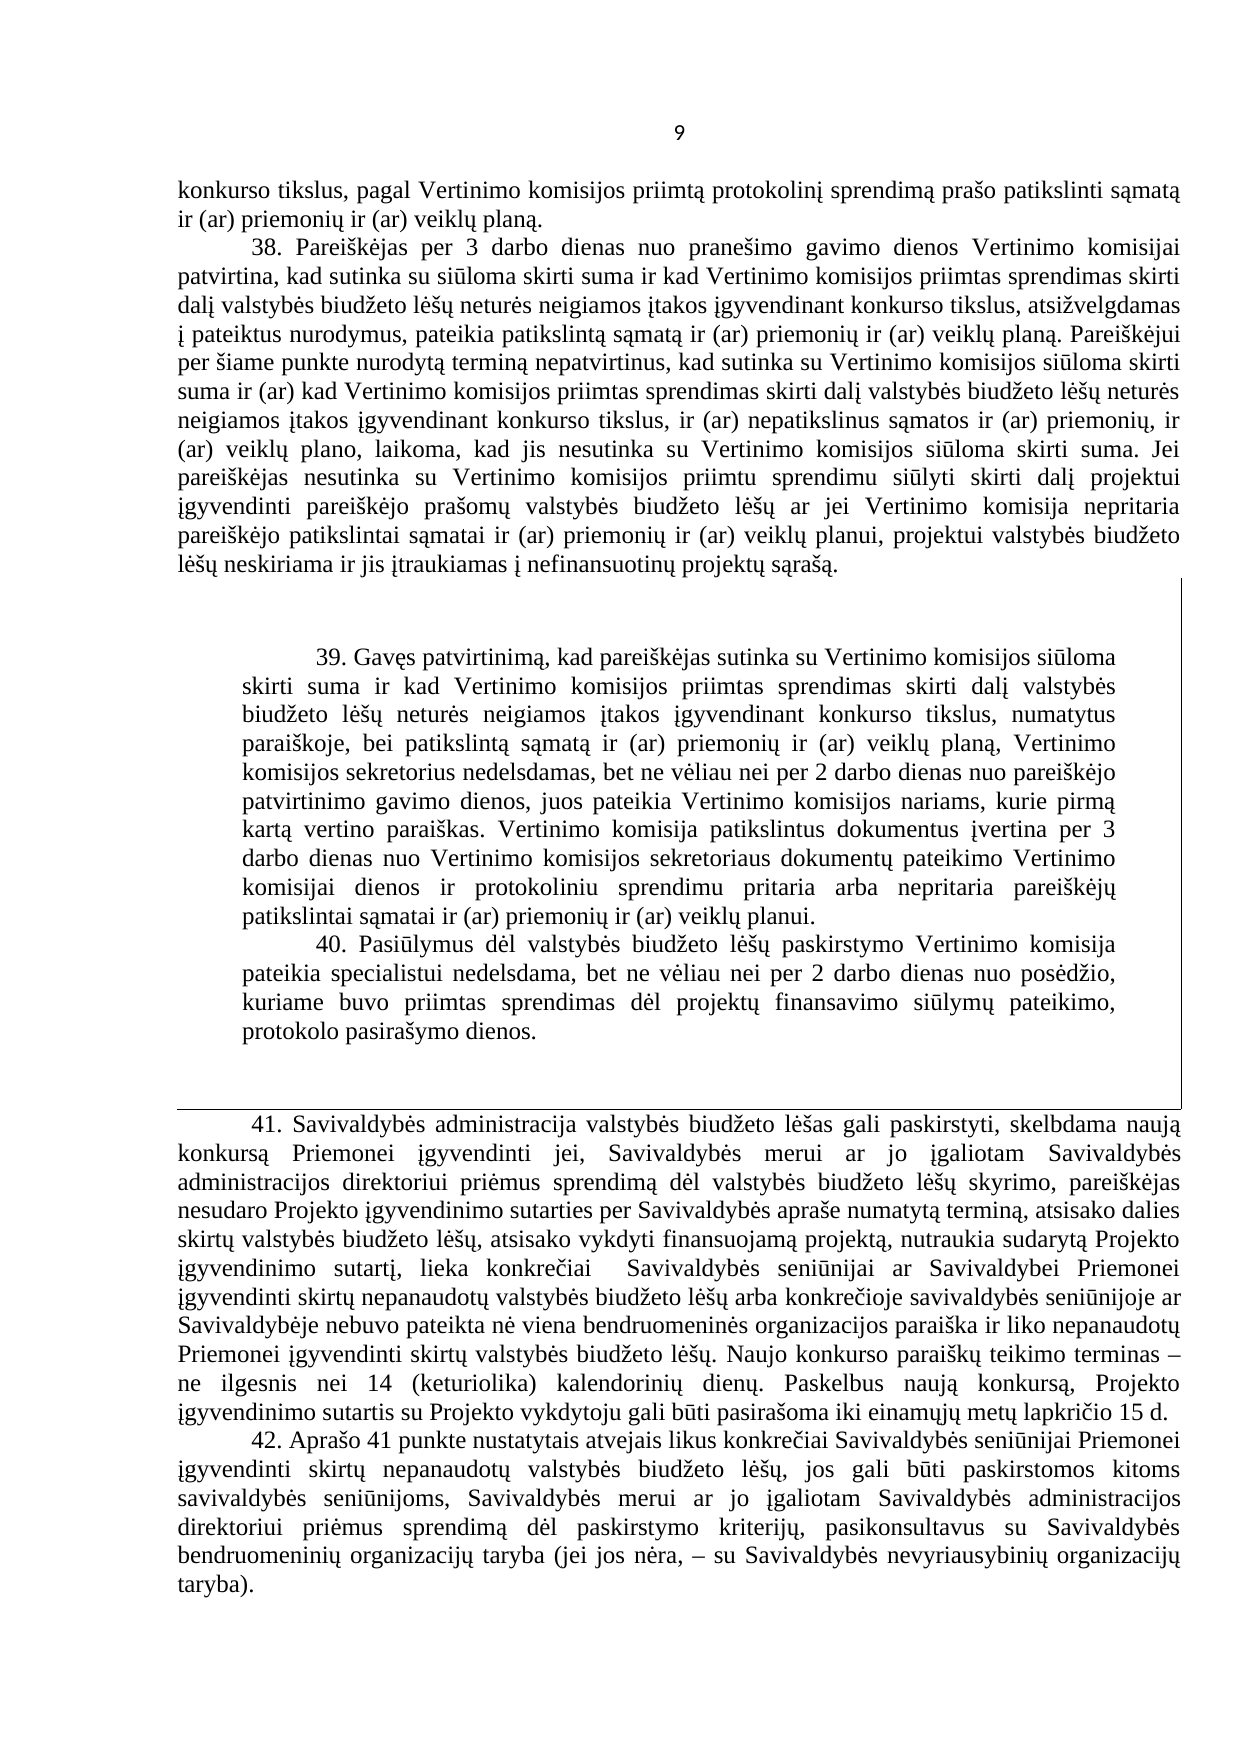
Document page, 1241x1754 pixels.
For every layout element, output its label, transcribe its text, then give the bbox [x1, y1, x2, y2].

text 42. Aprašo 41 punkte nustatytais atvejais likus konkrečiai Savivaldybės seniūnijai Priemonei įgyvendinti skirtų nepanaudotų valstybės biudžeto lėšų, jos gali būti paskirstomos kitoms savivaldybės seniūnijoms, Savivaldybės merui ar jo įgaliotam Savivaldybės administracijos direktoriui priėmus sprendimą dėl paskirstymo kriterijų, pasikonsultavus su Savivaldybės bendruomeninių organizacijų taryba (jei jos nėra, – su Savivaldybės nevyriausybinių organizacijų taryba). [177, 1425, 1181, 1598]
text konkurso tikslus, pagal Vertinimo komisijos priimtą protokolinį sprendimą prašo patikslinti sąmatą ir (ar) priemonių ir (ar) veiklų planą. [177, 175, 1181, 232]
text 39. Gavęs patvirtinimą, kad pareiškėjas sutinka su Vertinimo komisijos siūloma skirti suma ir kad Vertinimo komisijos priimtas sprendimas skirti dalį valstybės biudžeto lėšų neturės neigiamos įtakos įgyvendinant konkurso tikslus, numatytus paraiškoje, bei patikslintą sąmatą ir (ar) priemonių ir (ar) veiklų planą, Vertinimo komisijos sekretorius nedelsdamas, bet ne vėliau nei per 2 darbo dienas nuo pareiškėjo patvirtinimo gavimo dienos, juos pateikia Vertinimo komisijos nariams, kurie pirmą kartą vertino paraiškas. Vertinimo komisija patikslintus dokumentus įvertina per 3 darbo dienas nuo Vertinimo komisijos sekretoriaus dokumentų pateikimo Vertinimo komisijai dienos ir protokoliniu sprendimu pritaria arba nepritaria pareiškėjų patikslintai sąmatai ir (ar) priemonių ir (ar) veiklų planui. [177, 577, 1181, 929]
text 41. Savivaldybės administracija valstybės biudžeto lėšas gali paskirstyti, skelbdama naują konkursą Priemonei įgyvendinti jei, Savivaldybės merui ar jo įgaliotam Savivaldybės administracijos direktoriui priėmus sprendimą dėl valstybės biudžeto lėšų skyrimo, pareiškėjas nesudaro Projekto įgyvendinimo sutarties per Savivaldybės apraše numatytą terminą, atsisako dalies skirtų valstybės biudžeto lėšų, atsisako vykdyti finansuojamą projektą, nutraukia sudarytą Projekto įgyvendinimo sutartį, lieka konkrečiai Savivaldybės seniūnijai ar Savivaldybei Priemonei įgyvendinti skirtų nepanaudotų valstybės biudžeto lėšų arba konkrečioje savivaldybės seniūnijoje ar Savivaldybėje nebuvo pateikta nė viena bendruomeninės organizacijos paraiška ir liko nepanaudotų Priemonei įgyvendinti skirtų valstybės biudžeto lėšų. Naujo konkurso paraiškų teikimo terminas – ne ilgesnis nei 14 (keturiolika) kalendorinių dienų. Paskelbus naują konkursą, Projekto įgyvendinimo sutartis su Projekto vykdytoju gali būti pasirašoma iki einamųjų metų lapkričio 15 d. [177, 1109, 1181, 1425]
text 38. Pareiškėjas per 3 darbo dienas nuo pranešimo gavimo dienos Vertinimo komisijai patvirtina, kad sutinka su siūloma skirti suma ir kad Vertinimo komisijos priimtas sprendimas skirti dalį valstybės biudžeto lėšų neturės neigiamos įtakos įgyvendinant konkurso tikslus, atsižvelgdamas į pateiktus nurodymus, pateikia patikslintą sąmatą ir (ar) priemonių ir (ar) veiklų planą. Pareiškėjui per šiame punkte nurodytą terminą nepatvirtinus, kad sutinka su Vertinimo komisijos siūloma skirti suma ir (ar) kad Vertinimo komisijos priimtas sprendimas skirti dalį valstybės biudžeto lėšų neturės neigiamos įtakos įgyvendinant konkurso tikslus, ir (ar) nepatikslinus sąmatos ir (ar) priemonių, ir (ar) veiklų plano, laikoma, kad jis nesutinka su Vertinimo komisijos siūloma skirti suma. Jei pareiškėjas nesutinka su Vertinimo komisijos priimtu sprendimu siūlyti skirti dalį projektui įgyvendinti pareiškėjo prašomų valstybės biudžeto lėšų ar jei Vertinimo komisija nepritaria pareiškėjo patikslintai sąmatai ir (ar) priemonių ir (ar) veiklų planui, projektui valstybės biudžeto lėšų neskiriama ir jis įtraukiamas į nefinansuotinų projektų sąrašą. [177, 232, 1181, 577]
text 40. Pasiūlymus dėl valstybės biudžeto lėšų paskirstymo Vertinimo komisija pateikia specialistui nedelsdama, bet ne vėliau nei per 2 darbo dienas nuo posėdžio, kuriame buvo priimtas sprendimas dėl projektų finansavimo siūlymų pateikimo, protokolo pasirašymo dienos. [177, 929, 1181, 1109]
